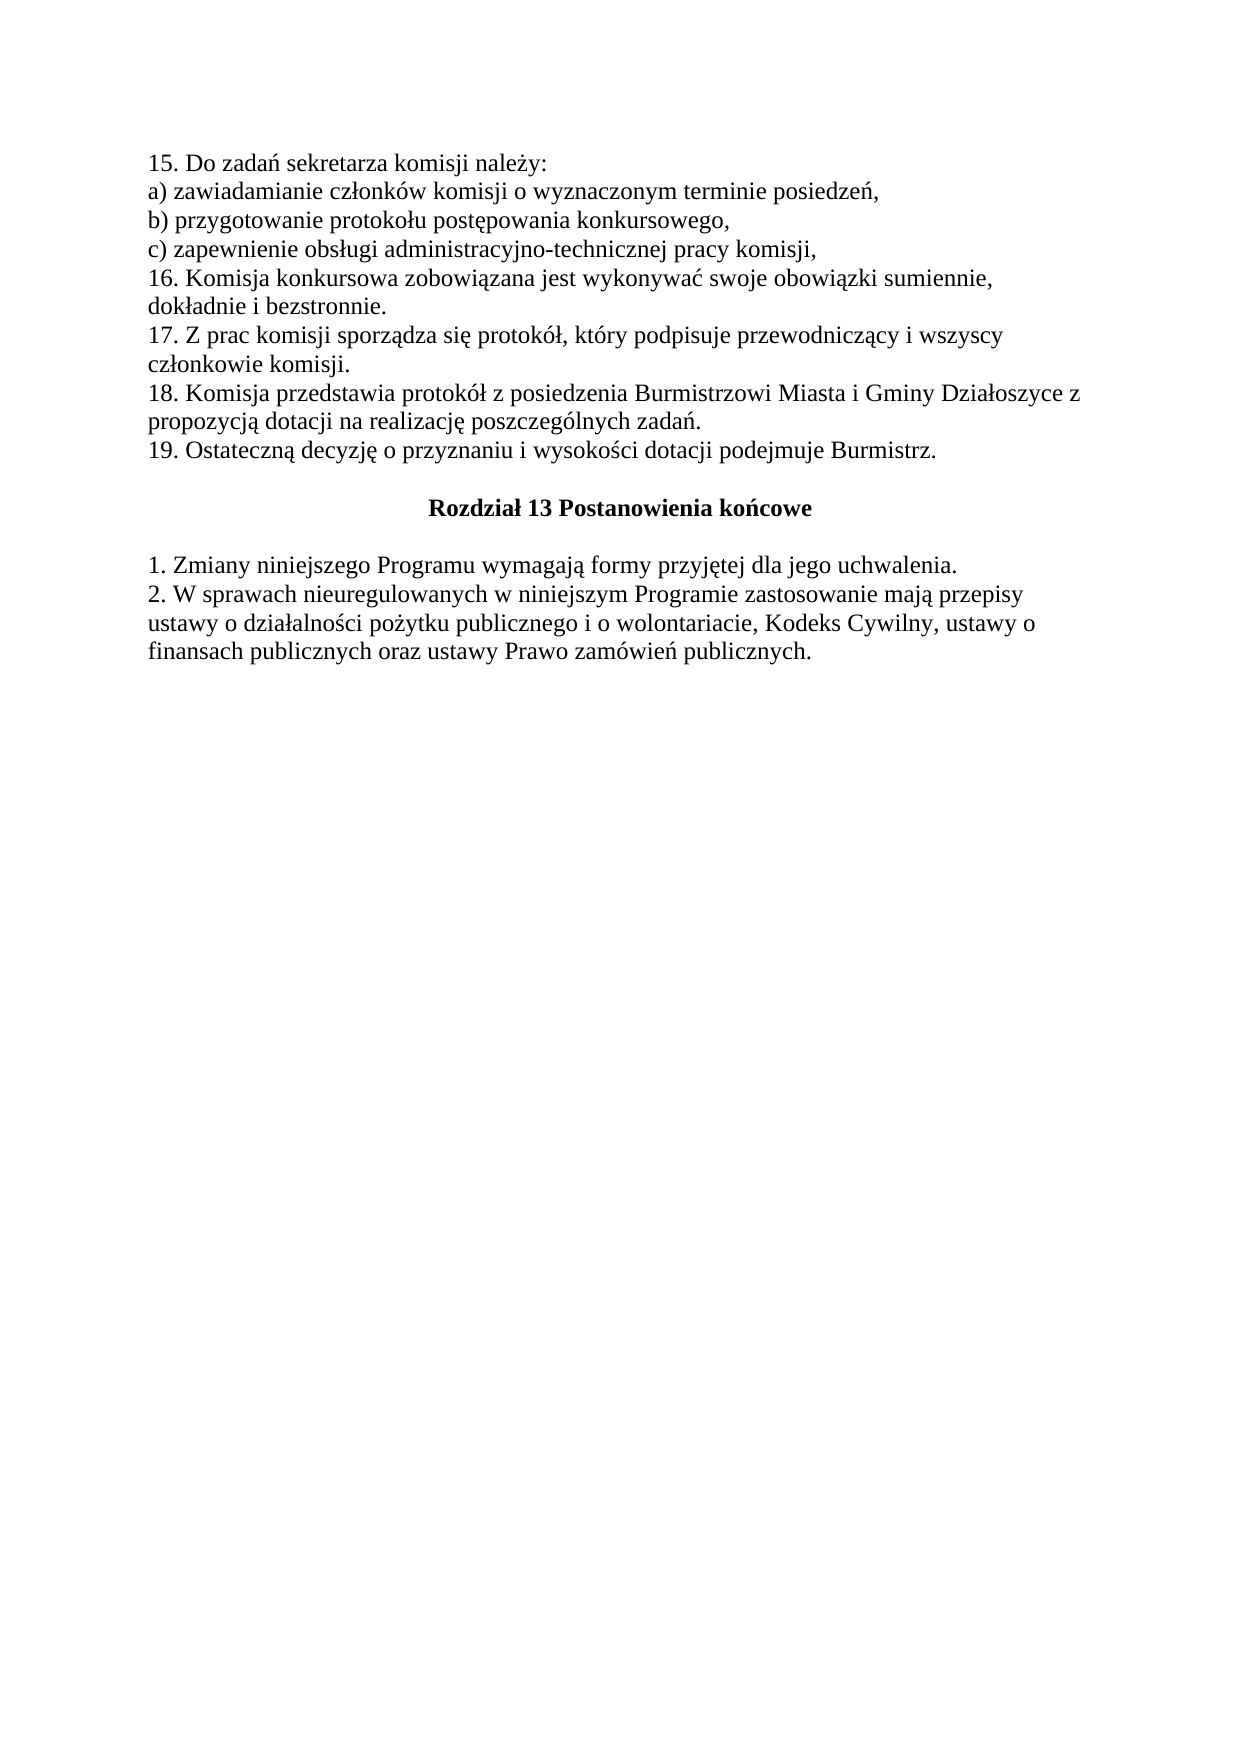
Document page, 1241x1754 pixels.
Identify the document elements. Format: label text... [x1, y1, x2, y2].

text 15. Do zadań sekretarza komisji należy: [148, 148, 1093, 176]
text 2. W sprawach nieuregulowanych w niniejszym Programie zastosowanie mają przepisy ustawy o działalności pożytku publicznego i o wolontariacie, Kodeks Cywilny, ustawy o finansach publicznych oraz ustawy Prawo zamówień publicznych. [148, 579, 1093, 665]
text Rozdział 13 Postanowienia końcowe [148, 493, 1093, 521]
text b) przygotowanie protokołu postępowania konkursowego, [148, 205, 1093, 234]
text c) zapewnienie obsługi administracyjno-technicznej pracy komisji, [148, 234, 1093, 263]
text 16. Komisja konkursowa zobowiązana jest wykonywać swoje obowiązki sumiennie, dokładnie i bezstronnie. [148, 263, 1093, 320]
text 17. Z prac komisji sporządza się protokół, który podpisuje przewodniczący i wszyscy członkowie komisji. [148, 320, 1093, 378]
text 1. Zmiany niniejszego Programu wymagają formy przyjętej dla jego uchwalenia. [148, 550, 1093, 579]
text a) zawiadamianie członków komisji o wyznaczonym terminie posiedzeń, [148, 176, 1093, 205]
text 18. Komisja przedstawia protokół z posiedzenia Burmistrzowi Miasta i Gminy Działoszyce z propozycją dotacji na realizację poszczególnych zadań. [148, 378, 1093, 435]
text 19. Ostateczną decyzję o przyznaniu i wysokości dotacji podejmuje Burmistrz. [148, 435, 1093, 464]
